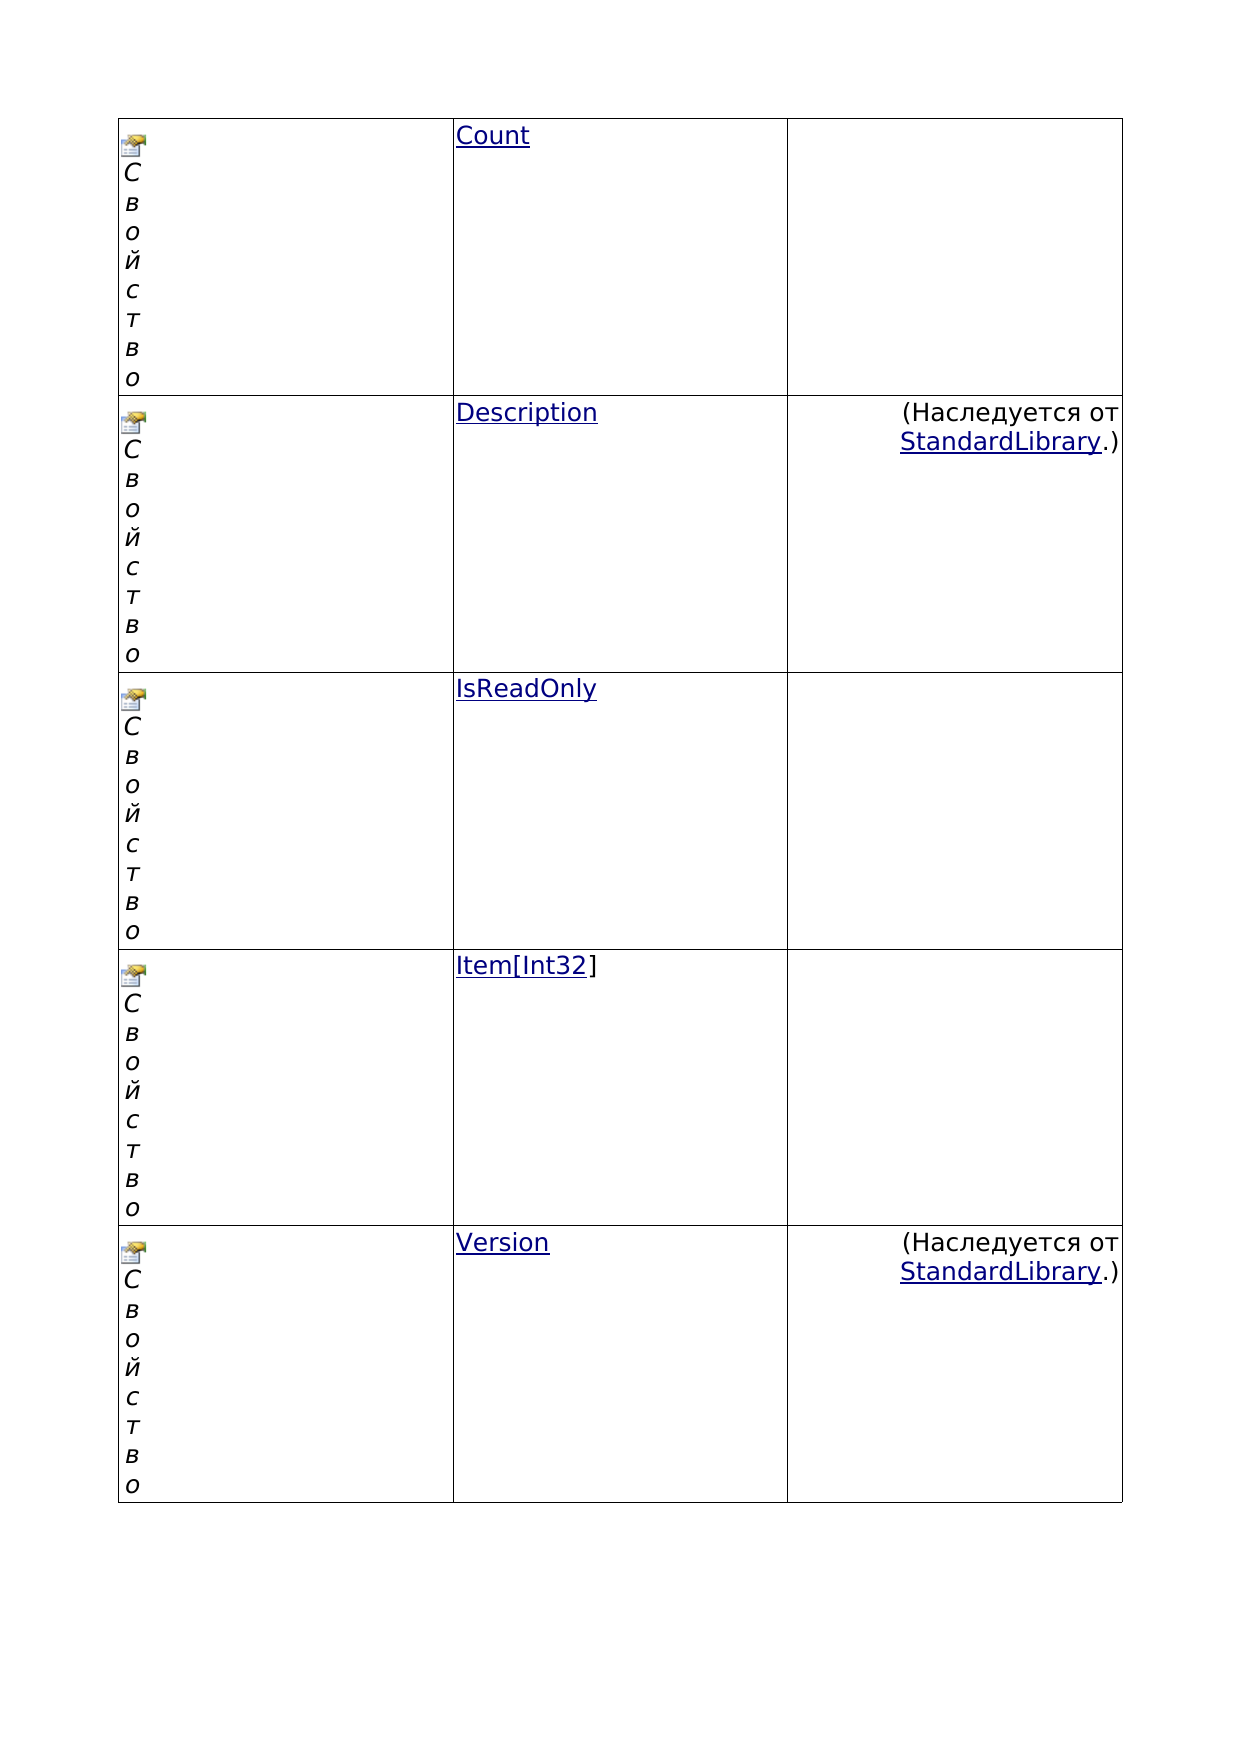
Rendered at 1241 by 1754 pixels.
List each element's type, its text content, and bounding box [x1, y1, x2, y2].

table_cell IsReadOnly [454, 673, 787, 948]
table_cell Description [454, 396, 787, 672]
table_cell Version [454, 1226, 787, 1502]
table_cell [119, 950, 453, 1225]
table_cell [119, 396, 453, 672]
table_cell [788, 119, 1122, 395]
table_cell [788, 950, 1122, 1225]
picture [121, 133, 147, 159]
table_cell [119, 119, 453, 395]
table_cell Count [454, 119, 787, 395]
table_cell [788, 673, 1122, 948]
table_cell [119, 673, 453, 948]
picture [121, 1240, 147, 1266]
table_cell (Наследуется от StandardLibrary.) [788, 396, 1122, 672]
table_cell [119, 1226, 453, 1502]
table_cell (Наследуется от StandardLibrary.) [788, 1226, 1122, 1502]
picture [121, 687, 147, 713]
table_cell Item[Int32] [454, 950, 787, 1225]
picture [121, 410, 147, 436]
picture [121, 963, 147, 989]
